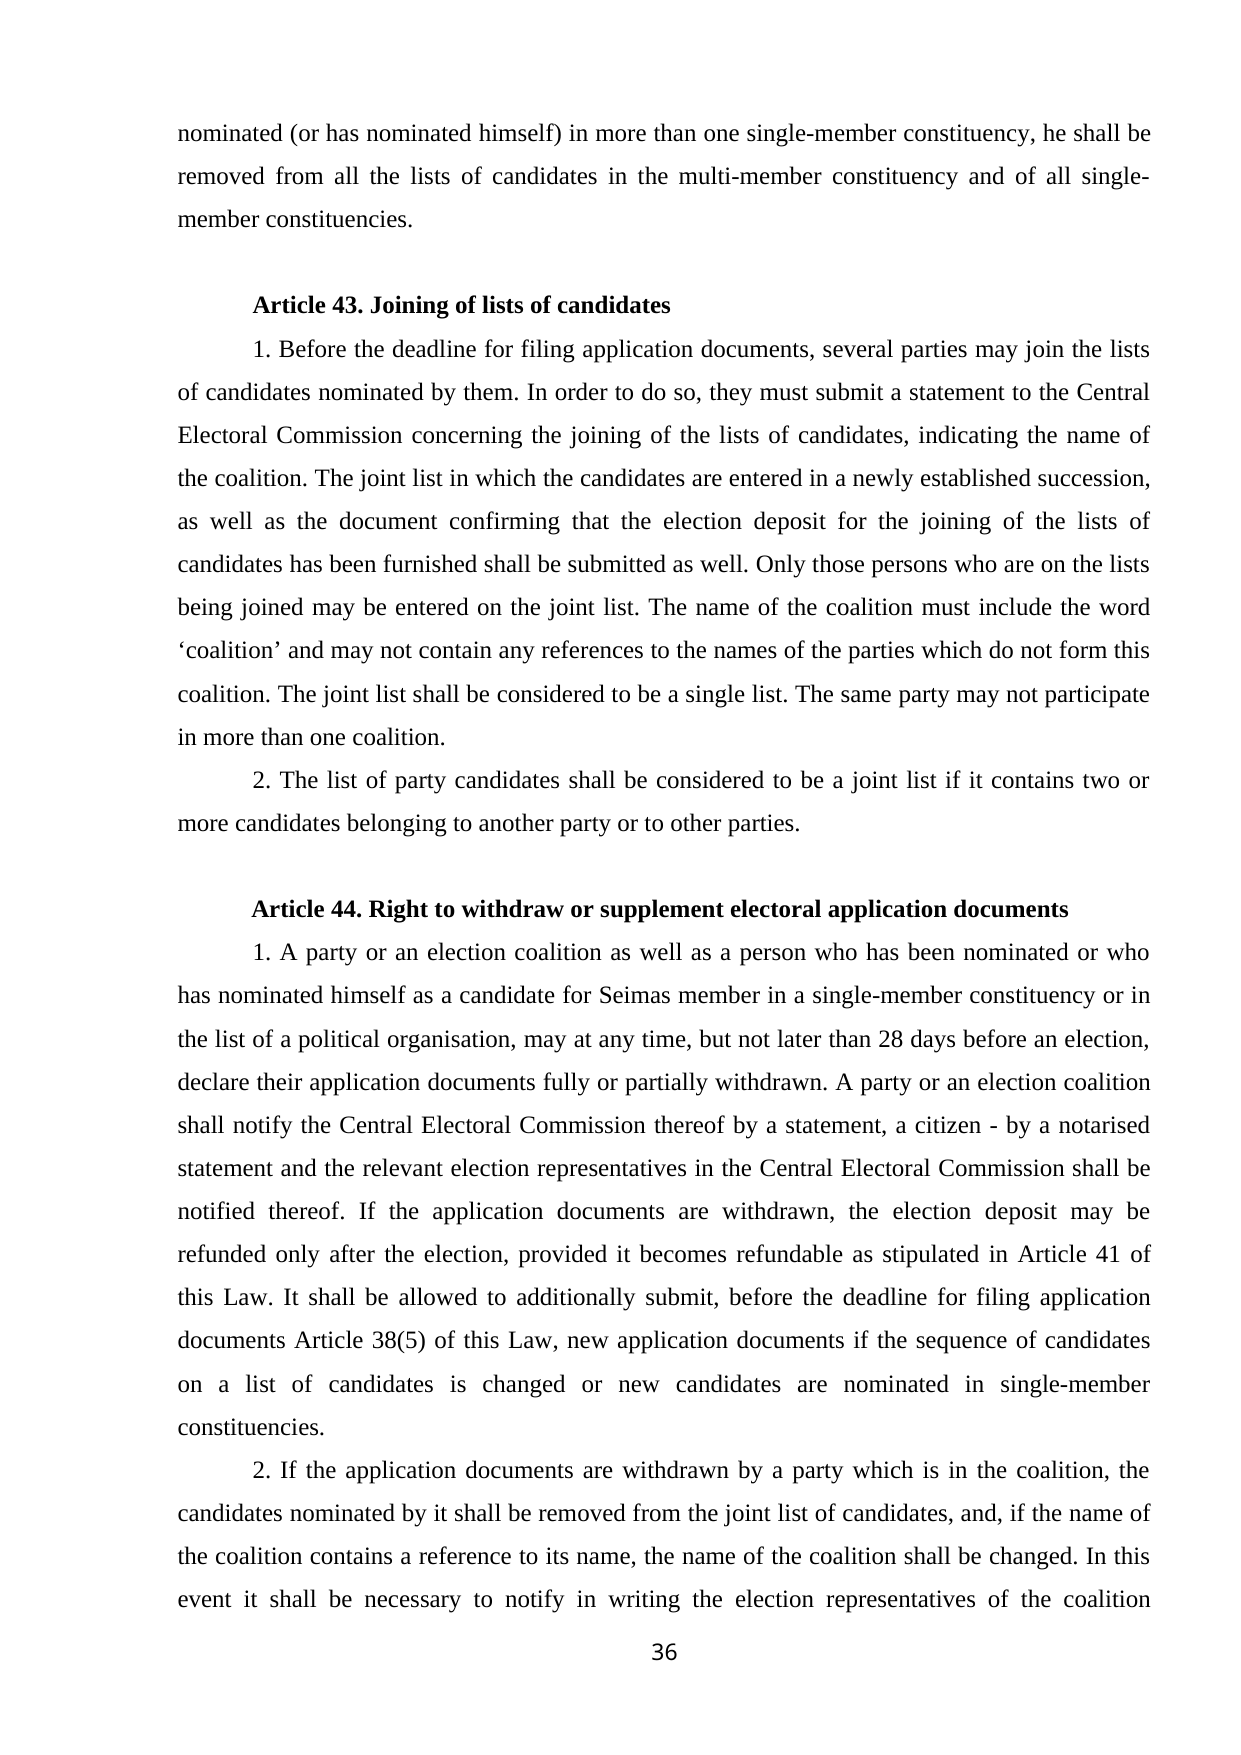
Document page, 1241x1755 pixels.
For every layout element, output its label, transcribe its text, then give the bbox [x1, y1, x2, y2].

text nominated (or has nominated himself) in more than one single-member constituency, he shall be removed from all the lists of candidates in the multi-member constituency and of all single-member constituencies. [177, 118, 1152, 233]
text 1. Before the deadline for filing application documents, several parties may join the lists of candidates nominated by them. In order to do so, they must submit a statement to the Central Electoral Commission concerning the joining of the lists of candidates, indicating the name of the coalition. The joint list in which the candidates are entered in a newly established succession, as well as the document confirming that the election deposit for the joining of the lists of candidates has been furnished shall be submitted as well. Only those persons who are on the lists being joined may be entered on the joint list. The name of the coalition must include the word ‘coalition’ and may not contain any references to the names of the parties which do not form this coalition. The joint list shall be considered to be a single list. The same party may not participate in more than one coalition. [177, 334, 1152, 751]
text 2. The list of party candidates shall be considered to be a joint list if it contains two or more candidates belonging to another party or to other parties. [177, 765, 1152, 837]
text Article 44. Right to withdraw or supplement electoral application documents [177, 894, 1152, 923]
text 1. A party or an election coalition as well as a person who has been nominated or who has nominated himself as a candidate for Seimas member in a single-member constituency or in the list of a political organisation, may at any time, but not later than 28 days before an election, declare their application documents fully or partially withdrawn. A party or an election coalition shall notify the Central Electoral Commission thereof by a statement, a citizen - by a notarised statement and the relevant election representatives in the Central Electoral Commission shall be notified thereof. If the application documents are withdrawn, the election deposit may be refunded only after the election, provided it becomes refundable as stipulated in Article 41 of this Law. It shall be allowed to additionally submit, before the deadline for filing application documents Article 38(5) of this Law, new application documents if the sequence of candidates on a list of candidates is changed or new candidates are nominated in single-member constituencies. [177, 937, 1152, 1441]
text 2. If the application documents are withdrawn by a party which is in the coalition, the candidates nominated by it shall be removed from the joint list of candidates, and, if the name of the coalition contains a reference to its name, the name of the coalition shall be changed. In this event it shall be necessary to notify in writing the election representatives of the coalition [177, 1455, 1152, 1613]
text Article 43. Joining of lists of candidates [177, 291, 1152, 319]
